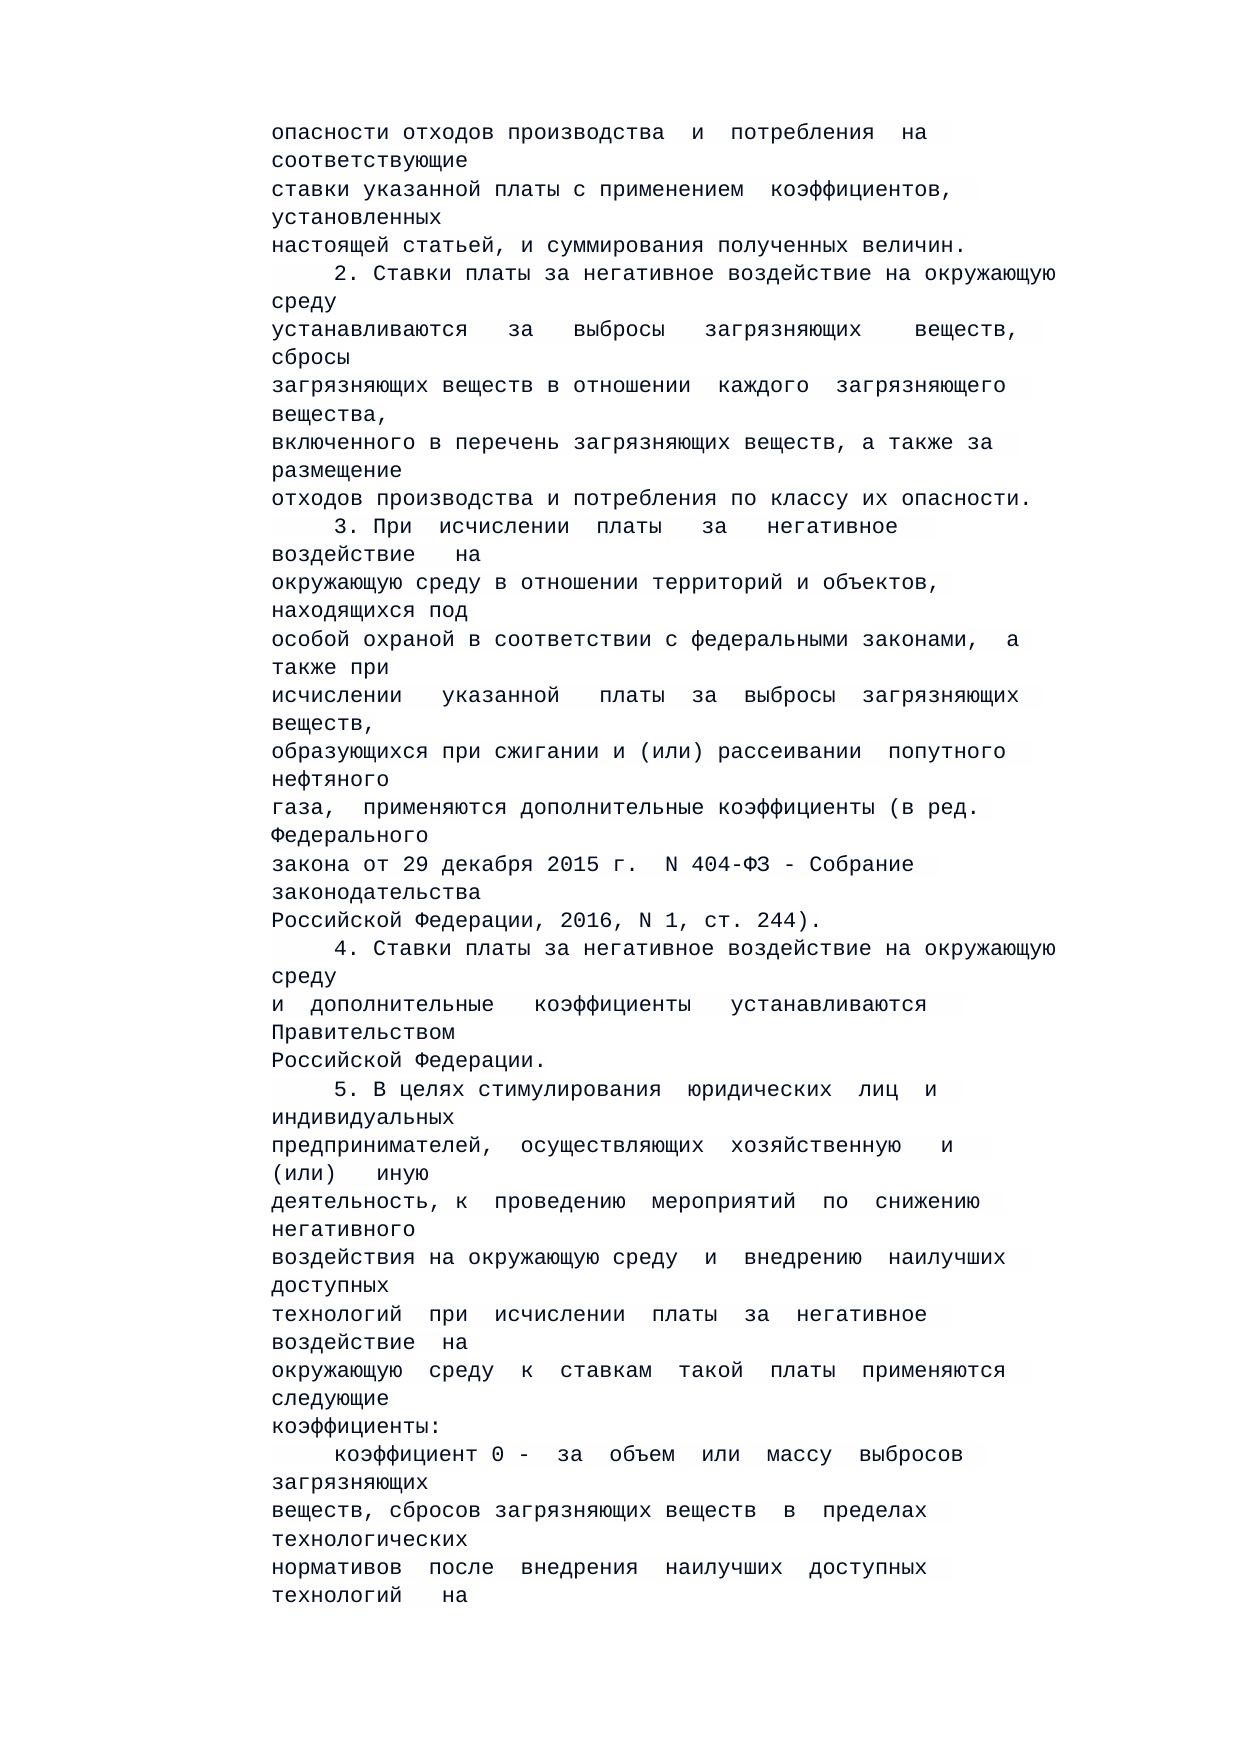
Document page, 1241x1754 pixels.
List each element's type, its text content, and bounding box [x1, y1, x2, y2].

text исчислении указанной платы за выбросы загрязняющих веществ, [271, 681, 1058, 737]
text деятельность, к проведению мероприятий по снижению негативного [271, 1187, 1058, 1243]
text настоящей статьей, и суммирования полученных величин. [271, 231, 1058, 259]
text особой охраной в соответствии с федеральными законами, а также при [271, 624, 1058, 681]
text нормативов после внедрения наилучших доступных технологий на [271, 1552, 1058, 1609]
text и дополнительные коэффициенты устанавливаются Правительством [271, 990, 1058, 1046]
text коэффициенты: [271, 1412, 1058, 1440]
text устанавливаются за выбросы загрязняющих веществ, сбросы [271, 315, 1058, 371]
text включенного в перечень загрязняющих веществ, а также за размещение [271, 427, 1058, 484]
text 5. В целях стимулирования юридических лиц и индивидуальных [271, 1074, 1058, 1131]
text веществ, сбросов загрязняющих веществ в пределах технологических [271, 1496, 1058, 1552]
text 3. При исчислении платы за негативное воздействие на [271, 512, 1058, 568]
text образующихся при сжигании и (или) рассеивании попутного нефтяного [271, 737, 1058, 793]
text предпринимателей, осуществляющих хозяйственную и (или) иную [271, 1131, 1058, 1187]
text коэффициент 0 - за объем или массу выбросов загрязняющих [271, 1440, 1058, 1496]
text окружающую среду в отношении территорий и объектов, находящихся под [271, 568, 1058, 624]
text 2. Ставки платы за негативное воздействие на окружающую среду [271, 259, 1058, 315]
text 4. Ставки платы за негативное воздействие на окружающую среду [271, 934, 1058, 990]
text отходов производства и потребления по классу их опасности. [271, 484, 1058, 512]
text воздействия на окружающую среду и внедрению наилучших доступных [271, 1243, 1058, 1299]
text технологий при исчислении платы за негативное воздействие на [271, 1299, 1058, 1356]
text ставки указанной платы с применением коэффициентов, установленных [271, 174, 1058, 231]
text газа, применяются дополнительные коэффициенты (в ред. Федерального [271, 793, 1058, 849]
text Российской Федерации, 2016, N 1, ст. 244). [271, 906, 1058, 934]
text опасности отходов производства и потребления на соответствующие [271, 118, 1058, 174]
text закона от 29 декабря 2015 г. N 404-ФЗ - Собрание законодательства [271, 849, 1058, 906]
text Российской Федерации. [271, 1046, 1058, 1074]
text окружающую среду к ставкам такой платы применяются следующие [271, 1356, 1058, 1412]
text загрязняющих веществ в отношении каждого загрязняющего вещества, [271, 371, 1058, 427]
